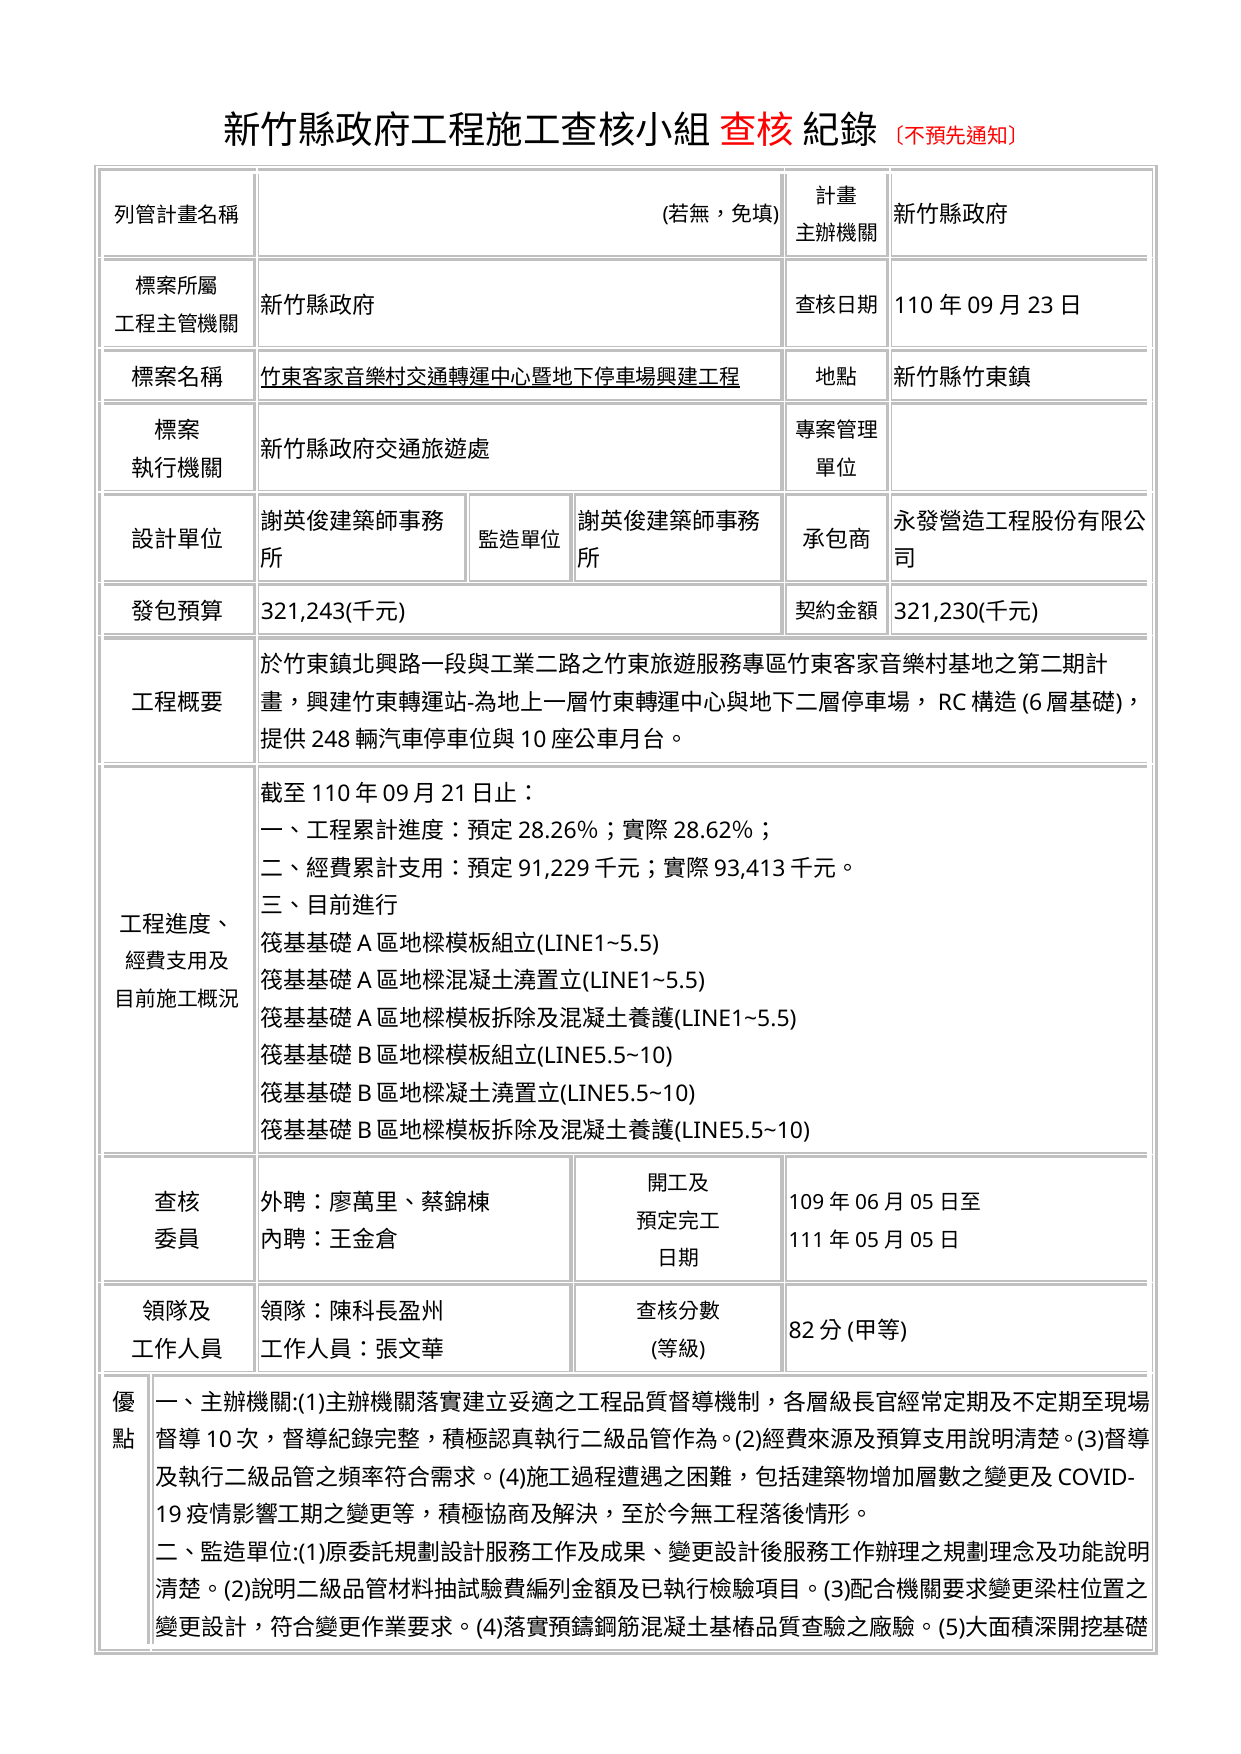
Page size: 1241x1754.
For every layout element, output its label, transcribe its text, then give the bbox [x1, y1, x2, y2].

table_cell 標案名稱 [98, 346, 256, 399]
table_cell 監造單位 [470, 496, 569, 580]
table_cell 109 年 06 月 05 日至 111 年 05 月 05 日 [784, 1152, 1154, 1280]
table_cell 謝英俊建築師事務所 [259, 496, 464, 580]
table_cell 新竹縣政府 [259, 261, 780, 346]
table_header 列管計畫名稱 [101, 171, 256, 255]
table_cell 82分 (甲等) [784, 1280, 1154, 1371]
table_cell 發包預算 [98, 580, 256, 633]
table_cell 領隊及 工作人員 [98, 1280, 256, 1371]
table_cell 321,243(千元) [259, 586, 780, 633]
table_cell 竹東客家音樂村交通轉運中心暨地下停車場興建工程 [259, 352, 780, 399]
table_cell [889, 399, 1154, 489]
table_cell 設計單位 [98, 490, 256, 580]
table_cell 永發營造工程股份有限公司 [889, 490, 1154, 580]
table_cell 專案管理 單位 [787, 405, 886, 489]
table_cell 標案所屬 工程主管機關 [98, 255, 256, 346]
table_cell 契約金額 [787, 586, 886, 633]
table_cell 開工及 預定完工 日期 [576, 1158, 780, 1280]
table_cell 外聘：廖萬里、蔡錦棟 內聘：王金倉 [259, 1158, 569, 1280]
table_cell 新竹縣竹東鎮 [889, 346, 1154, 399]
table_cell 截至110年09月21日止： 一、工程累計進度：預定 28.26％；實際 28.62％； 二、經費累計支用：預定 91,229千元；實際 93,413千元。 三、目前進行 筏基基礎A區地樑模板組立(LINE1~5.5) 筏基基礎A區地樑混凝土澆置立(LINE1~5.5) 筏基基礎A區地樑模板拆除及混凝土養護(LINE1~5.5) 筏基基礎B區地樑模板組立(LINE5.5~10) 筏基基礎B區地樑凝土澆置立(LINE5.5~10) 筏基基礎B區地樑模板拆除及混凝土養護(LINE5.5~10) [256, 761, 1154, 1152]
table_cell 新竹縣政府交通旅遊處 [259, 405, 780, 489]
table_header (若無，免填) [256, 166, 783, 255]
table_cell 承包商 [787, 496, 886, 580]
text 新竹縣政府工程施工查核小組 查核 紀錄 〔不預先通知〕 [77, 89, 1175, 164]
table_cell 標案 執行機關 [98, 399, 256, 489]
table_cell 查核 委員 [98, 1152, 256, 1280]
table_cell 領隊：陳科長盈州 工作人員：張文華 [259, 1286, 569, 1371]
table_cell 於竹東鎮北興路一段與工業二路之竹東旅遊服務專區竹東客家音樂村基地之第二期計畫，興建竹東轉運站-為地上一層竹東轉運中心與地下二層停車場， RC構造 (6層基礎)， 提供248輛汽車停車位與10座公車月台。 [256, 633, 1154, 761]
table_cell 110 年 09 月 23 日 [889, 255, 1154, 346]
table_header 計畫 主辦機關 [784, 166, 889, 255]
table_cell 查核日期 [787, 261, 886, 346]
table_cell 工程進度、 經費支用及 目前施工概況 [98, 761, 256, 1152]
table_cell 優 點 [98, 1371, 150, 1649]
table_cell 一、主辦機關:(1)主辦機關落實建立妥適之工程品質督導機制，各層級長官經常定期及不定期至現場督導10次，督導紀錄完整，積極認真執行二級品管作為。(2)經費來源及預算支用說明清楚。(3)督導及執行二級品管之頻率符合需求。(4)施工過程遭遇之困難，包括建築物增加層數之變更及COVID-19疫情影響工期之變更等，積極協商及解決，至於今無工程落後情形。 二、監造單位:(1)原委託規劃設計服務工作及成果、變更設計後服務工作辦理之規劃理念及功能說明清楚。(2)說明二級品管材料抽試驗費編列金額及已執行檢驗項目。(3)配合機關要求變更梁柱位置之變更設計，符合變更作業要求。(4)落實預鑄鋼筋混凝土基樁品質查驗之廠驗。(5)大面積深開挖基礎 [150, 1371, 1154, 1649]
table_cell 查核分數 (等級) [576, 1286, 780, 1371]
table_header 新竹縣政府 [889, 166, 1154, 255]
table_cell 321,230(千元) [889, 580, 1154, 633]
table_cell 工程概要 [98, 633, 256, 761]
table_cell 地點 [787, 352, 886, 399]
table_cell 謝英俊建築師事務所 [576, 496, 780, 580]
